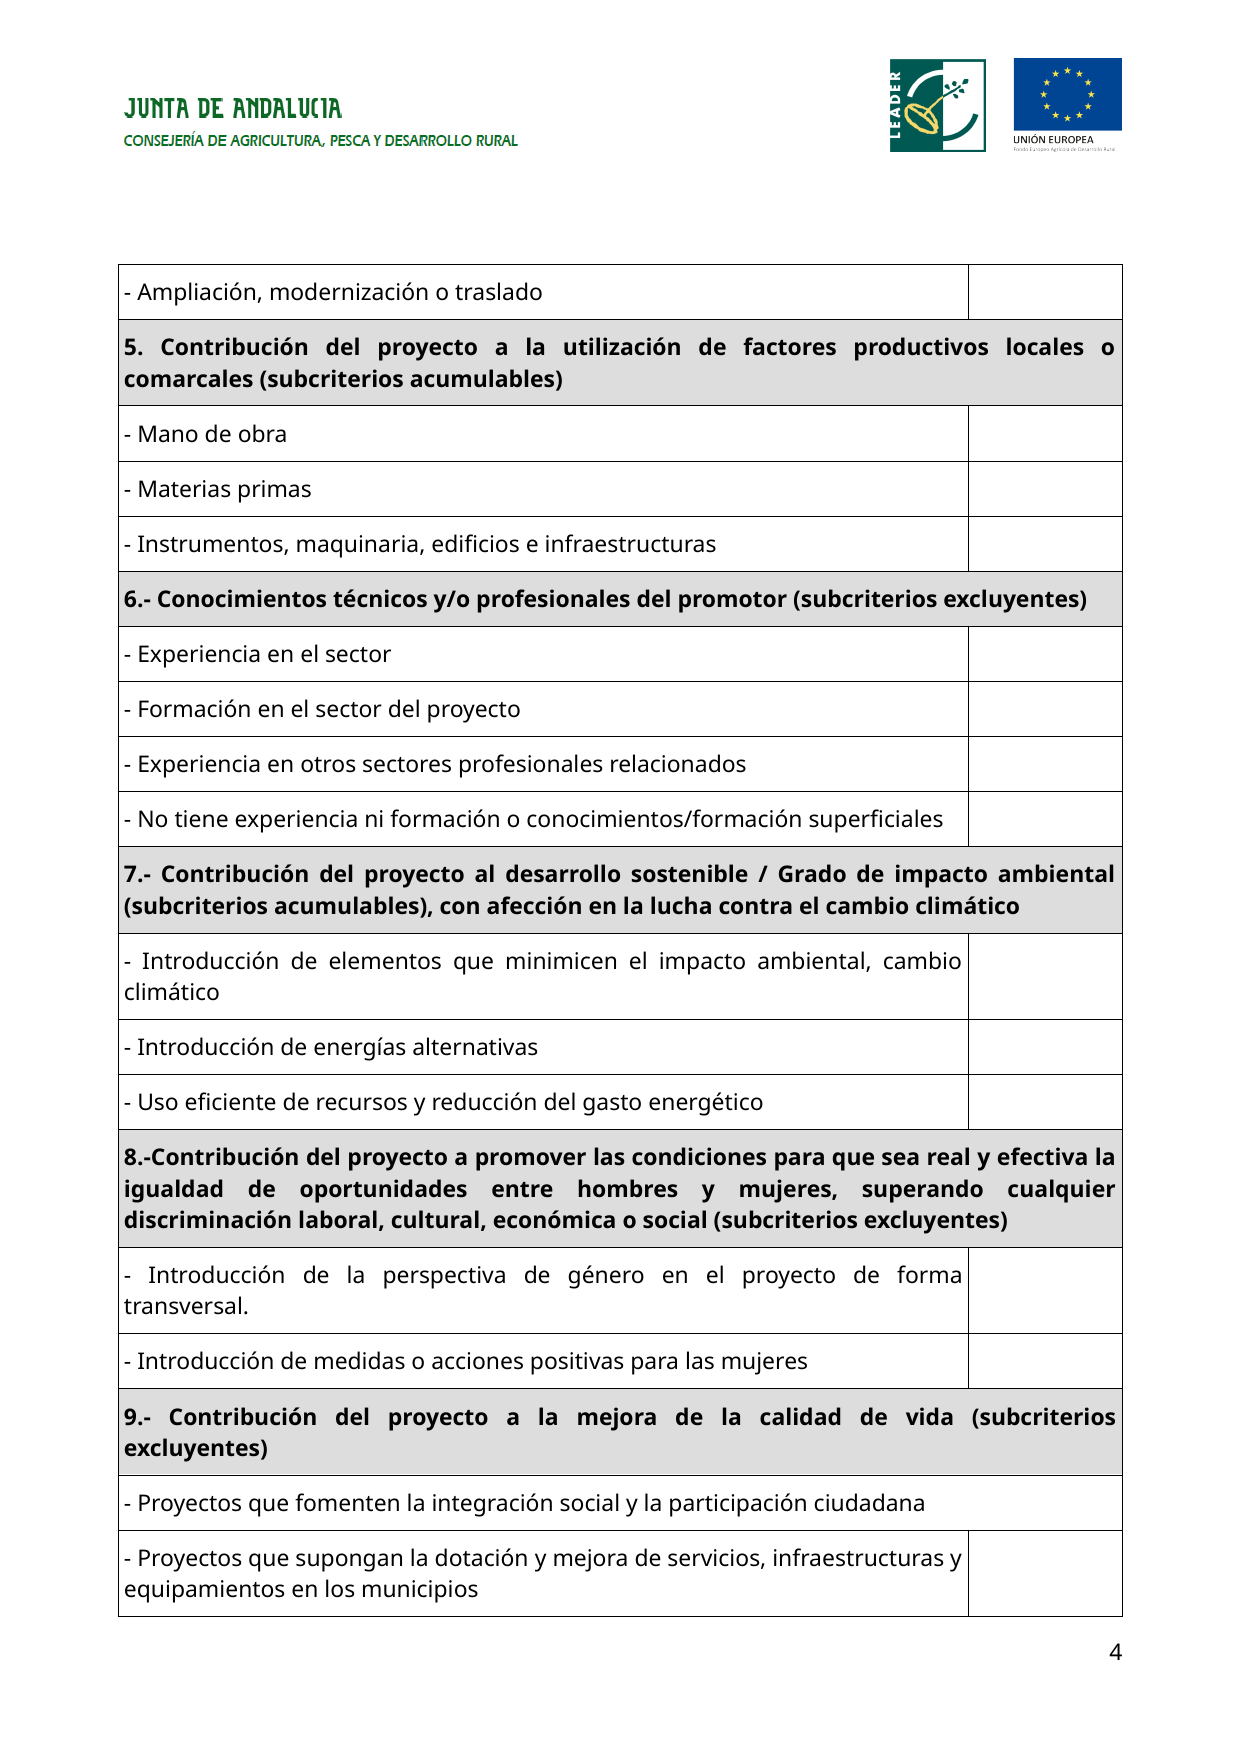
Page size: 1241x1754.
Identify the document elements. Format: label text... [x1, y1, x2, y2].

table_cell [969, 1531, 1122, 1616]
table_cell 7.- Contribución del proyecto al desarrollo sostenible / Grado de impacto ambiental (subcriterios acumulables), con afección en la lucha contra el cambio climático [119, 847, 1122, 933]
table_cell - Mano de obra [119, 406, 968, 461]
table_cell 9.- Contribución del proyecto a la mejora de la calidad de vida (subcriterios excluyentes) [119, 1389, 1122, 1474]
table_cell [969, 406, 1122, 461]
table_cell - Formación en el sector del proyecto [119, 682, 968, 736]
table_cell - Proyectos que fomenten la integración social y la participación ciudadana [119, 1476, 969, 1530]
table_cell [969, 265, 1122, 319]
table_cell [969, 462, 1122, 516]
table_cell [969, 1334, 1122, 1388]
table_cell [969, 517, 1122, 571]
table_cell 6.- Conocimientos técnicos y/o profesionales del promotor (subcriterios excluyentes) [119, 572, 1122, 626]
table_cell - Introducción de elementos que minimicen el impacto ambiental, cambio climático [119, 934, 968, 1019]
table_cell 5. Contribución del proyecto a la utilización de factores productivos locales o comarcales (subcriterios acumulables) [119, 320, 1122, 405]
table_cell - Introducción de la perspectiva de género en el proyecto de forma transversal. [119, 1248, 968, 1333]
table_cell [969, 1075, 1122, 1129]
table_cell - Introducción de medidas o acciones positivas para las mujeres [119, 1334, 968, 1388]
table_cell - Introducción de energías alternativas [119, 1020, 968, 1074]
table_cell [969, 737, 1122, 791]
table_cell [969, 792, 1122, 846]
table_cell - Instrumentos, maquinaria, edificios e infraestructuras [119, 517, 968, 571]
table_cell [969, 682, 1122, 736]
table_cell 8.-Contribución del proyecto a promover las condiciones para que sea real y efectiva la igualdad de oportunidades entre hombres y mujeres, superando cualquier discriminación laboral, cultural, económica o social (subcriterios excluyentes) [119, 1130, 1122, 1247]
table_cell [969, 1020, 1122, 1074]
table_cell [969, 1248, 1122, 1333]
table_cell - Proyectos que supongan la dotación y mejora de servicios, infraestructuras y equipamientos en los municipios [119, 1531, 968, 1616]
table_cell [969, 627, 1122, 681]
table_cell [969, 1476, 1122, 1530]
table_cell - No tiene experiencia ni formación o conocimientos/formación superficiales [119, 792, 968, 846]
table_cell - Uso eficiente de recursos y reducción del gasto energético [119, 1075, 968, 1129]
table_cell - Experiencia en el sector [119, 627, 968, 681]
table_cell - Experiencia en otros sectores profesionales relacionados [119, 737, 968, 791]
table_cell - Materias primas [119, 462, 968, 516]
table_cell - Ampliación, modernización o traslado [119, 265, 968, 319]
table_cell [969, 934, 1122, 1019]
